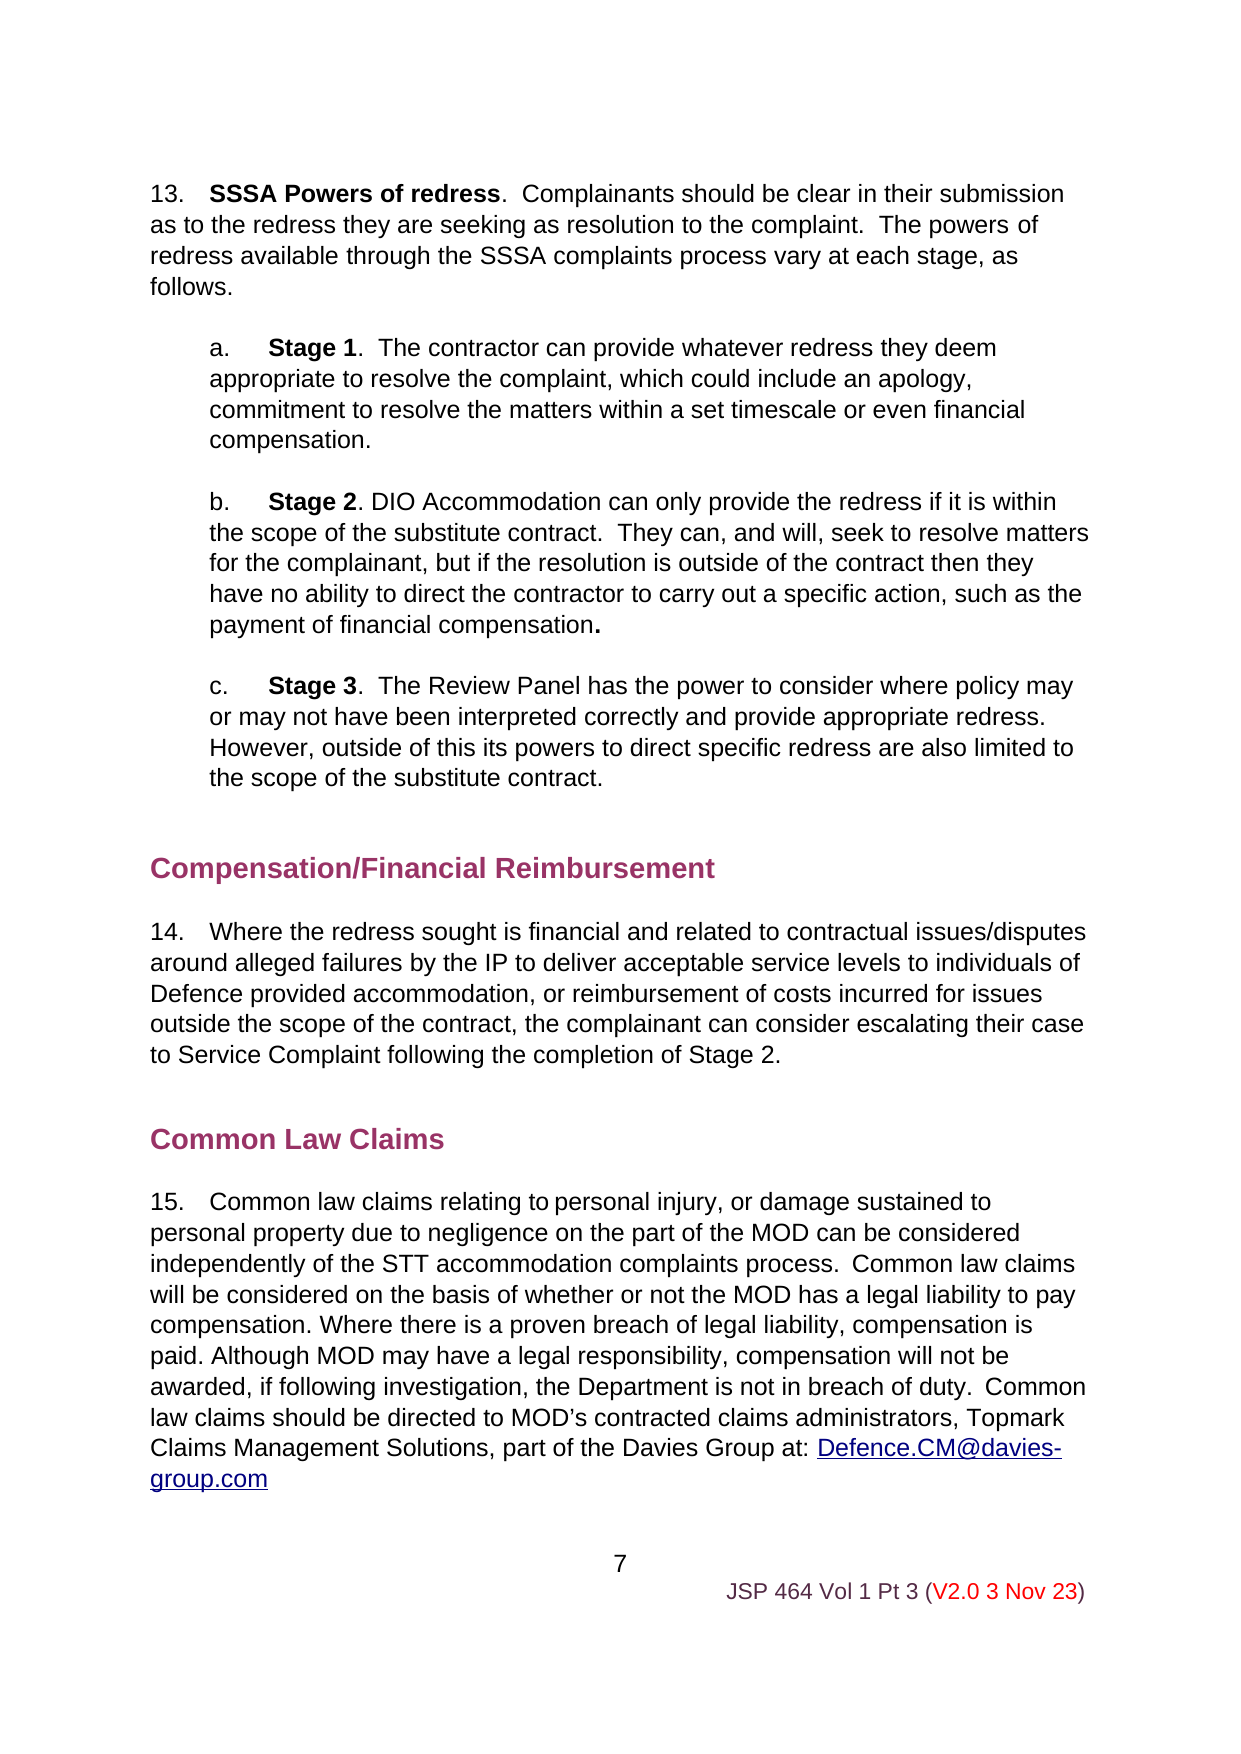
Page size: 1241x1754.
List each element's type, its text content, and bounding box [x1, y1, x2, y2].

list Where the redress sought is financial and related to contractual issues/disputes around alleged failures by the IP to deliver acceptable service levels to individuals of Defence provided accommodation, or reimbursement of costs incurred for issues outside the scope of the contract, the complainant can consider escalating their case to Service Complaint following the completion of Stage 2. [150, 917, 1090, 1069]
list SSSA Powers of redress. Complainants should be clear in their submission as to the redress they are seeking as resolution to the complaint. The powers of redress available through the SSSA complaints process vary at each stage, as follows. [150, 179, 1090, 300]
list Stage 3. The Review Panel has the power to consider where policy may or may not have been interpreted correctly and provide appropriate redress. However, outside of this its powers to direct specific redress are also limited to the scope of the substitute contract. [209, 671, 1090, 792]
list Stage 2. DIO Accommodation can only provide the redress if it is within the scope of the substitute contract. They can, and will, seek to resolve matters for the complainant, but if the resolution is outside of the contract then they have no ability to direct the contractor to carry out a specific action, such as the payment of financial compensation. [209, 487, 1090, 638]
list Common law claims relating to personal injury, or damage sustained to personal property due to negligence on the part of the MOD can be considered independently of the STT accommodation complaints process. Common law claims will be considered on the basis of whether or not the MOD has a legal liability to pay compensation. Where there is a proven breach of legal liability, compensation is paid. Although MOD may have a legal responsibility, compensation will not be awarded, if following investigation, the Department is not in breach of duty. Common law claims should be directed to MOD’s contracted claims administrators, Topmark Claims Management Solutions, part of the Davies Group at: Defence.CM@davies-group.com [150, 1187, 1090, 1493]
list Stage 1. The contractor can provide whatever redress they deem appropriate to resolve the complaint, which could include an apology, commitment to resolve the matters within a set timescale or even financial compensation. [209, 333, 1090, 454]
subtitle Compensation/Financial Reimbursement [150, 851, 1090, 884]
subtitle Common Law Claims [150, 1122, 1090, 1155]
